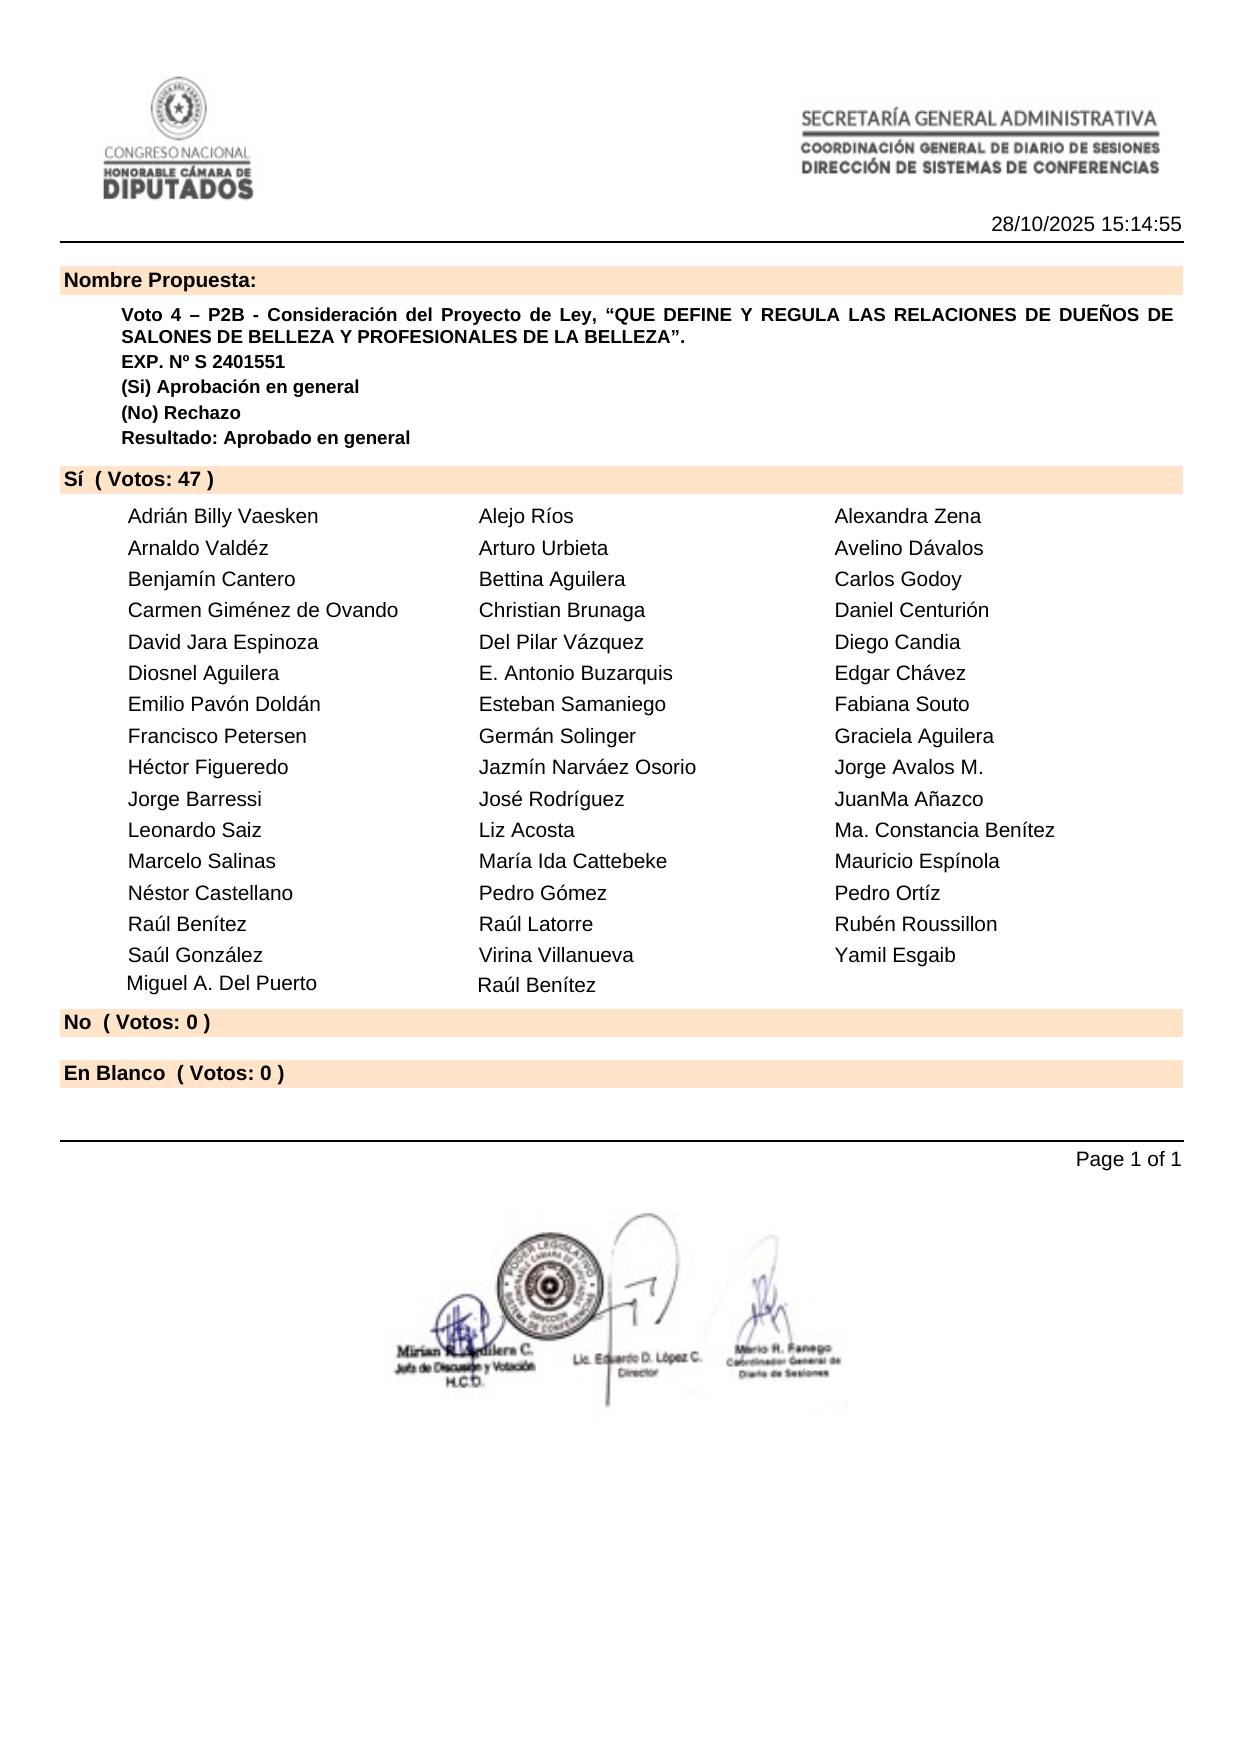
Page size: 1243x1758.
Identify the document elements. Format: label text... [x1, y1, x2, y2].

table_header [60, 207, 649, 241]
table_cell Liz Acosta [476, 817, 815, 845]
table_cell José Rodríguez [476, 785, 815, 814]
table_cell [60, 1089, 1183, 1111]
table_cell [1184, 534, 1189, 563]
table_cell Yamil Esgaib [831, 942, 1168, 971]
table_cell [1184, 879, 1189, 908]
table_cell [1184, 971, 1189, 1009]
table_cell Jorge Barressi [125, 785, 462, 814]
table_cell [1184, 723, 1189, 751]
table_cell [60, 1111, 124, 1140]
table_cell [60, 301, 118, 466]
table_cell Jazmín Narváez Osorio [476, 754, 815, 782]
table_cell Esteban Samaniego [476, 691, 815, 720]
table_cell Pedro Gómez [476, 879, 815, 908]
table_cell Christian Brunaga [476, 597, 815, 626]
table_cell David Jara Espinoza [125, 629, 462, 657]
table_cell [1184, 942, 1189, 971]
table_cell [1184, 754, 1189, 782]
table_cell [1184, 691, 1189, 720]
table_cell [1184, 660, 1189, 688]
table_cell Jorge Avalos M. [831, 754, 1168, 782]
table_cell [815, 503, 831, 1009]
table_cell Sí ( Votos: 47 ) [60, 466, 1183, 494]
table_cell [462, 1111, 476, 1140]
table_cell Carlos Godoy [831, 566, 1168, 594]
table_cell Ma. Constancia Benítez [831, 817, 1168, 845]
table_header [1184, 207, 1189, 241]
table_cell No ( Votos: 0 ) [60, 1009, 1183, 1037]
table_cell [60, 1142, 1183, 1146]
table_cell Bettina Aguilera [476, 566, 815, 594]
table_cell [1184, 817, 1189, 845]
table_cell Del Pilar Vázquez [476, 629, 815, 657]
table_header 28/10/2025 15:14:55 [649, 207, 1183, 241]
table_cell Arnaldo Valdéz [125, 534, 462, 563]
table_cell Voto 4 – P2B - Consideración del Proyecto de Ley, “QUE DEFINE Y REGULA LAS RELACIONES DE DUEÑOS DE SALONES DE BELLEZA Y PROFESIONALES DE LA BELLEZA”. EXP. Nº S 2401551 (Si) Aprobación en general (No) Rechazo Resultado: Aprobado en general [118, 301, 1178, 449]
table_cell [1168, 503, 1183, 1009]
table_cell [60, 245, 1183, 266]
table_cell [1184, 597, 1189, 626]
table_cell Page 1 of 1 [827, 1146, 1183, 1180]
table_cell María Ida Cattebeke [476, 848, 815, 876]
table_cell Adrián Billy Vaesken [125, 503, 462, 532]
table_cell Edgar Chávez [831, 660, 1168, 688]
table_cell Saúl González [125, 942, 462, 971]
table_cell [1168, 1111, 1183, 1140]
table_cell [1184, 1037, 1189, 1060]
table_cell [1184, 911, 1189, 939]
table_cell [476, 1111, 815, 1140]
table_cell [462, 503, 476, 1009]
table_cell Marcelo Salinas [125, 848, 462, 876]
table_cell [60, 503, 124, 1009]
table_cell Diego Candia [831, 629, 1168, 657]
table_cell [1178, 301, 1189, 466]
table_cell [1184, 495, 1189, 503]
table_cell [60, 295, 1183, 301]
table_cell Leonardo Saiz [125, 817, 462, 845]
table_cell Nombre Propuesta: [60, 266, 1183, 295]
table_cell [1184, 245, 1189, 266]
table_cell Néstor Castellano [125, 879, 462, 908]
table_cell Virina Villanueva [476, 942, 815, 971]
table_cell Héctor Figueredo [125, 754, 462, 782]
table_cell [1184, 1111, 1189, 1140]
table_cell Mauricio Espínola [831, 848, 1168, 876]
table_cell Francisco Petersen [125, 723, 462, 751]
table_cell [831, 1111, 1168, 1140]
table_cell Daniel Centurión [831, 597, 1168, 626]
table_cell [831, 971, 1168, 1009]
table_cell Raúl Benítez [476, 971, 815, 1009]
table_cell [1184, 785, 1189, 814]
table_cell Alexandra Zena [831, 503, 1168, 532]
table_cell Arturo Urbieta [476, 534, 815, 563]
table_cell Avelino Dávalos [831, 534, 1168, 563]
table_cell [815, 1111, 831, 1140]
table_cell [1184, 1060, 1189, 1088]
table_cell [1184, 566, 1189, 594]
table_cell Miguel A. Del Puerto [125, 971, 462, 1009]
table_cell [1184, 1089, 1189, 1111]
table_cell [118, 449, 1178, 466]
table_cell [1184, 503, 1189, 532]
table_cell Alejo Ríos [476, 503, 815, 532]
table_cell JuanMa Añazco [831, 785, 1168, 814]
table_cell Diosnel Aguilera [125, 660, 462, 688]
table_cell Raúl Latorre [476, 911, 815, 939]
table_cell [1184, 266, 1189, 295]
table_cell Benjamín Cantero [125, 566, 462, 594]
table_cell Raúl Benítez [125, 911, 462, 939]
table_cell [1184, 629, 1189, 657]
table_cell Graciela Aguilera [831, 723, 1168, 751]
table_cell Germán Solinger [476, 723, 815, 751]
table_cell En Blanco ( Votos: 0 ) [60, 1060, 1183, 1088]
table_cell [60, 1037, 1183, 1060]
table_cell Carmen Giménez de Ovando [125, 597, 462, 626]
table_cell Emilio Pavón Doldán [125, 691, 462, 720]
table_cell Pedro Ortíz [831, 879, 1168, 908]
table_cell [1184, 1146, 1189, 1180]
table_cell [1184, 848, 1189, 876]
table_cell [1184, 466, 1189, 494]
table_cell [60, 1146, 827, 1180]
table_cell [60, 495, 1183, 503]
table_cell [125, 1111, 462, 1140]
table_cell [1184, 1009, 1189, 1037]
table_cell E. Antonio Buzarquis [476, 660, 815, 688]
table_cell Fabiana Souto [831, 691, 1168, 720]
table_cell Rubén Roussillon [831, 911, 1168, 939]
